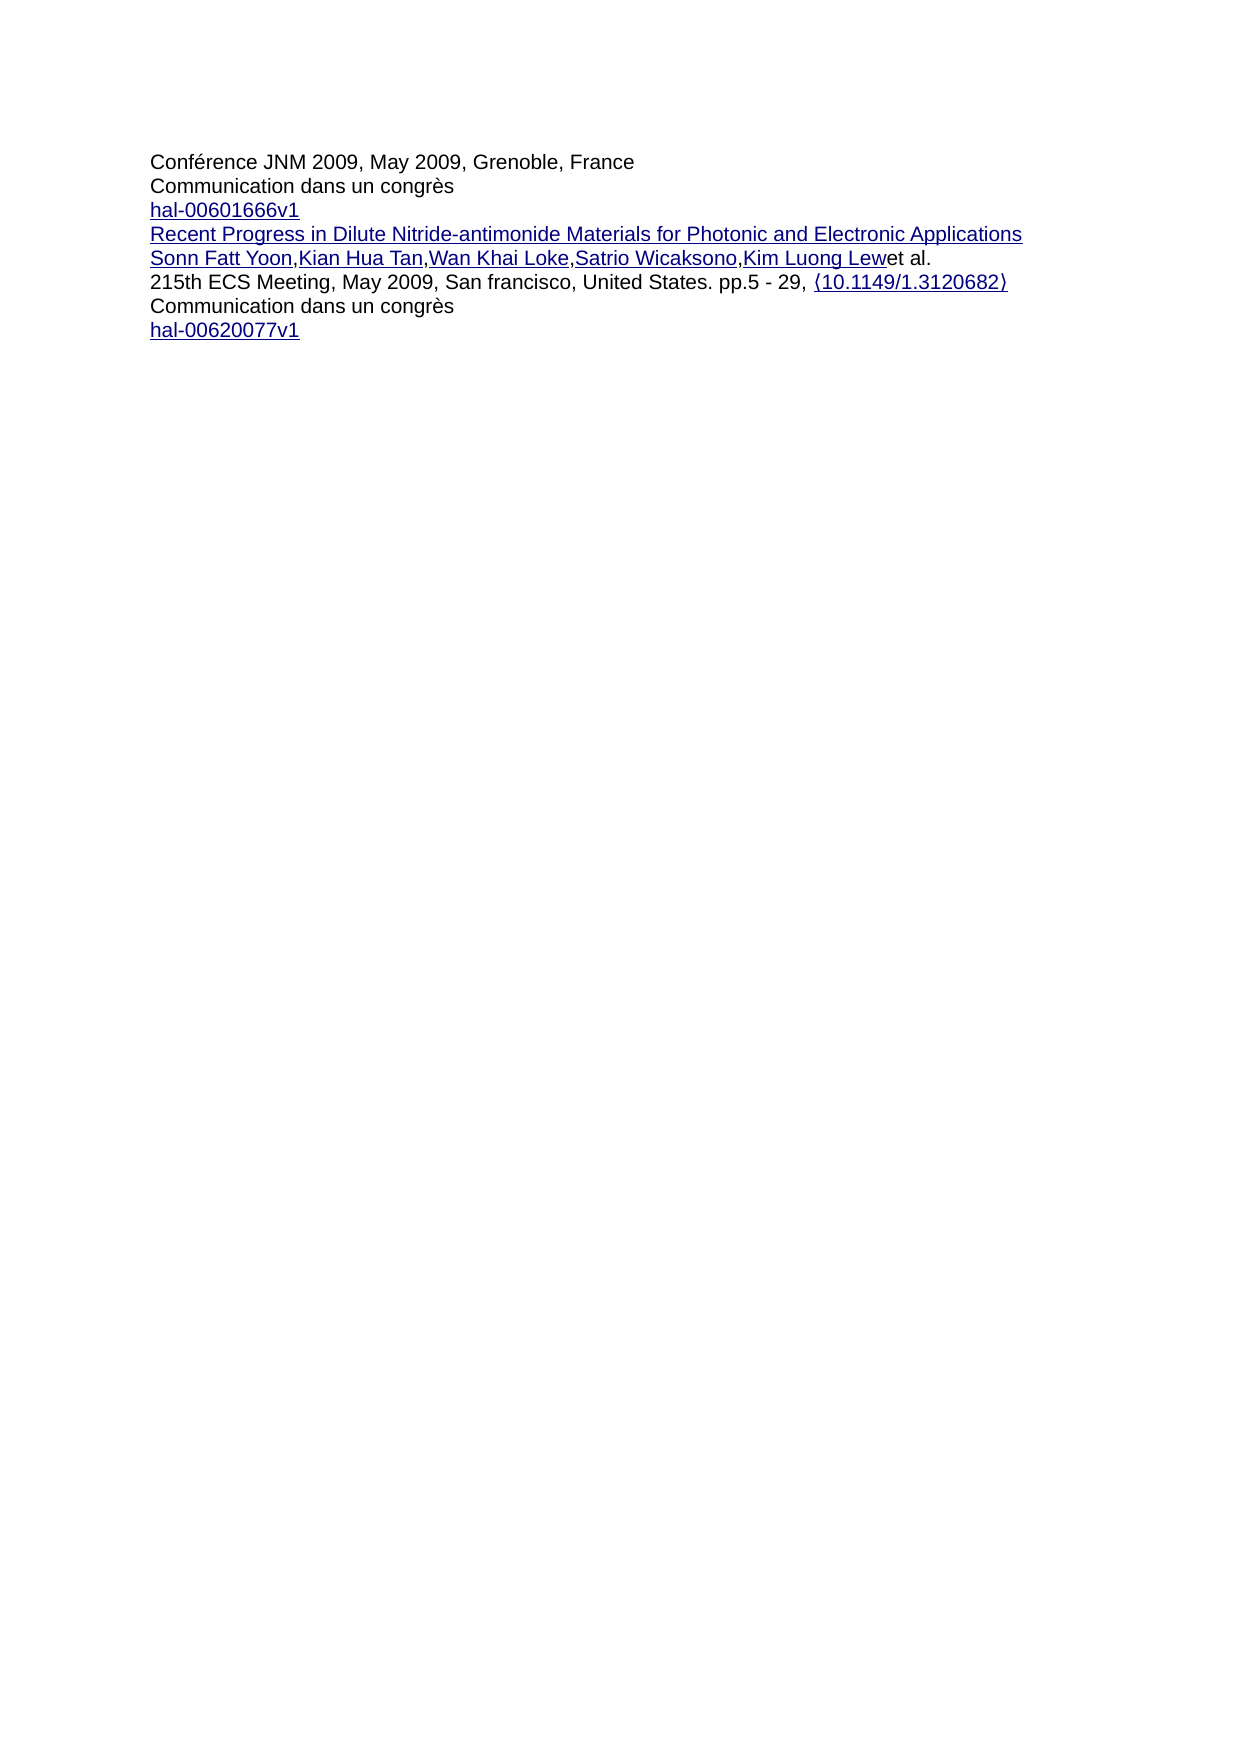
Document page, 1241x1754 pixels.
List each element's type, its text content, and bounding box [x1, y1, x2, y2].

table_cell Conférence JNM 2009, May 2009, Grenoble, France Communication dans un congrès hal-00601666v1 [150, 150, 1090, 222]
table_cell Recent Progress in Dilute Nitride-antimonide Materials for Photonic and Electronic Applications Sonn Fatt Yoon,Kian Hua Tan,Wan Khai Loke,Satrio Wicaksono,Kim Luong Lewet al. 215th ECS Meeting, May 2009, San francisco, United States. pp.5 - 29, ⟨10.1149/1.3120682⟩ Communication dans un congrès hal-00620077v1 [150, 222, 1090, 342]
